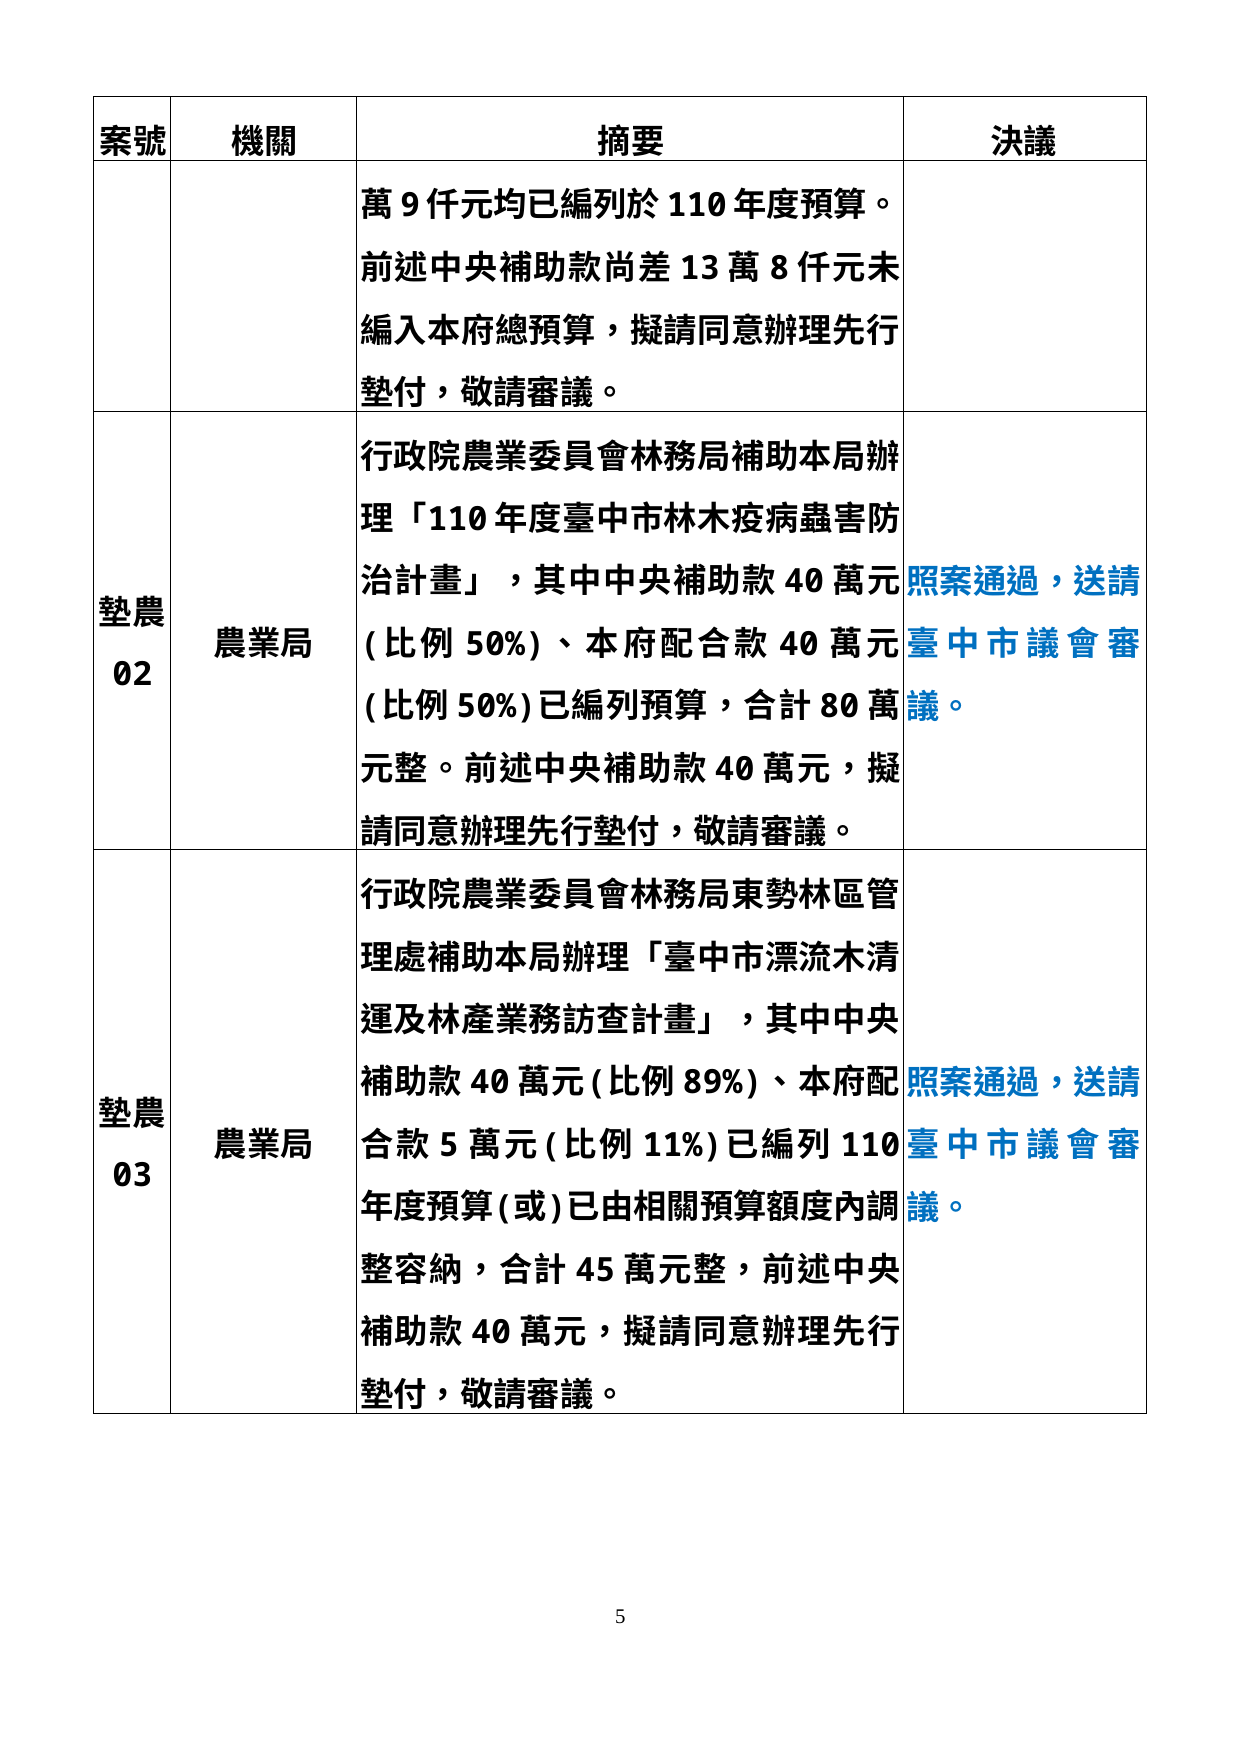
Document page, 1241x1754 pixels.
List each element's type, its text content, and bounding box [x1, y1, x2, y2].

table_cell 墊農02 [94, 412, 170, 849]
table_cell 行政院農業委員會林務局東勢林區管理處補助本局辦理「臺中市漂流木清運及林產業務訪查計畫」，其中中央補助款40萬元(比例89%)、本府配合款5萬元(比例11%)已編列110年度預算(或)已由相關預算額度內調整容納，合計45萬元整，前述中央補助款40萬元，擬請同意辦理先行墊付，敬請審議。 [357, 850, 903, 1413]
table_cell 農業局 [171, 412, 356, 849]
table_header 摘要 [357, 97, 903, 160]
table_header 案號 [94, 97, 170, 160]
table_cell 墊農03 [94, 850, 170, 1413]
table_cell 照案通過，送請臺中市議會審議。 [904, 412, 1146, 849]
table_cell 行政院農業委員會林務局補助本局辦理「110年度臺中市林木疫病蟲害防治計畫」，其中中央補助款40萬元(比例50%)、本府配合款40萬元(比例50%)已編列預算，合計80萬元整。前述中央補助款40萬元，擬請同意辦理先行墊付，敬請審議。 [357, 412, 903, 849]
table_cell [94, 161, 170, 411]
table_cell [171, 161, 356, 411]
table_cell 萬9仟元均已編列於110年度預算。前述中央補助款尚差13萬8仟元未編入本府總預算，擬請同意辦理先行墊付，敬請審議。 [357, 161, 903, 411]
table_header 機關 [171, 97, 356, 160]
table_cell [904, 161, 1146, 411]
table_cell 照案通過，送請臺中市議會審議。 [904, 850, 1146, 1413]
table_cell 農業局 [171, 850, 356, 1413]
table_header 決議 [904, 97, 1146, 160]
